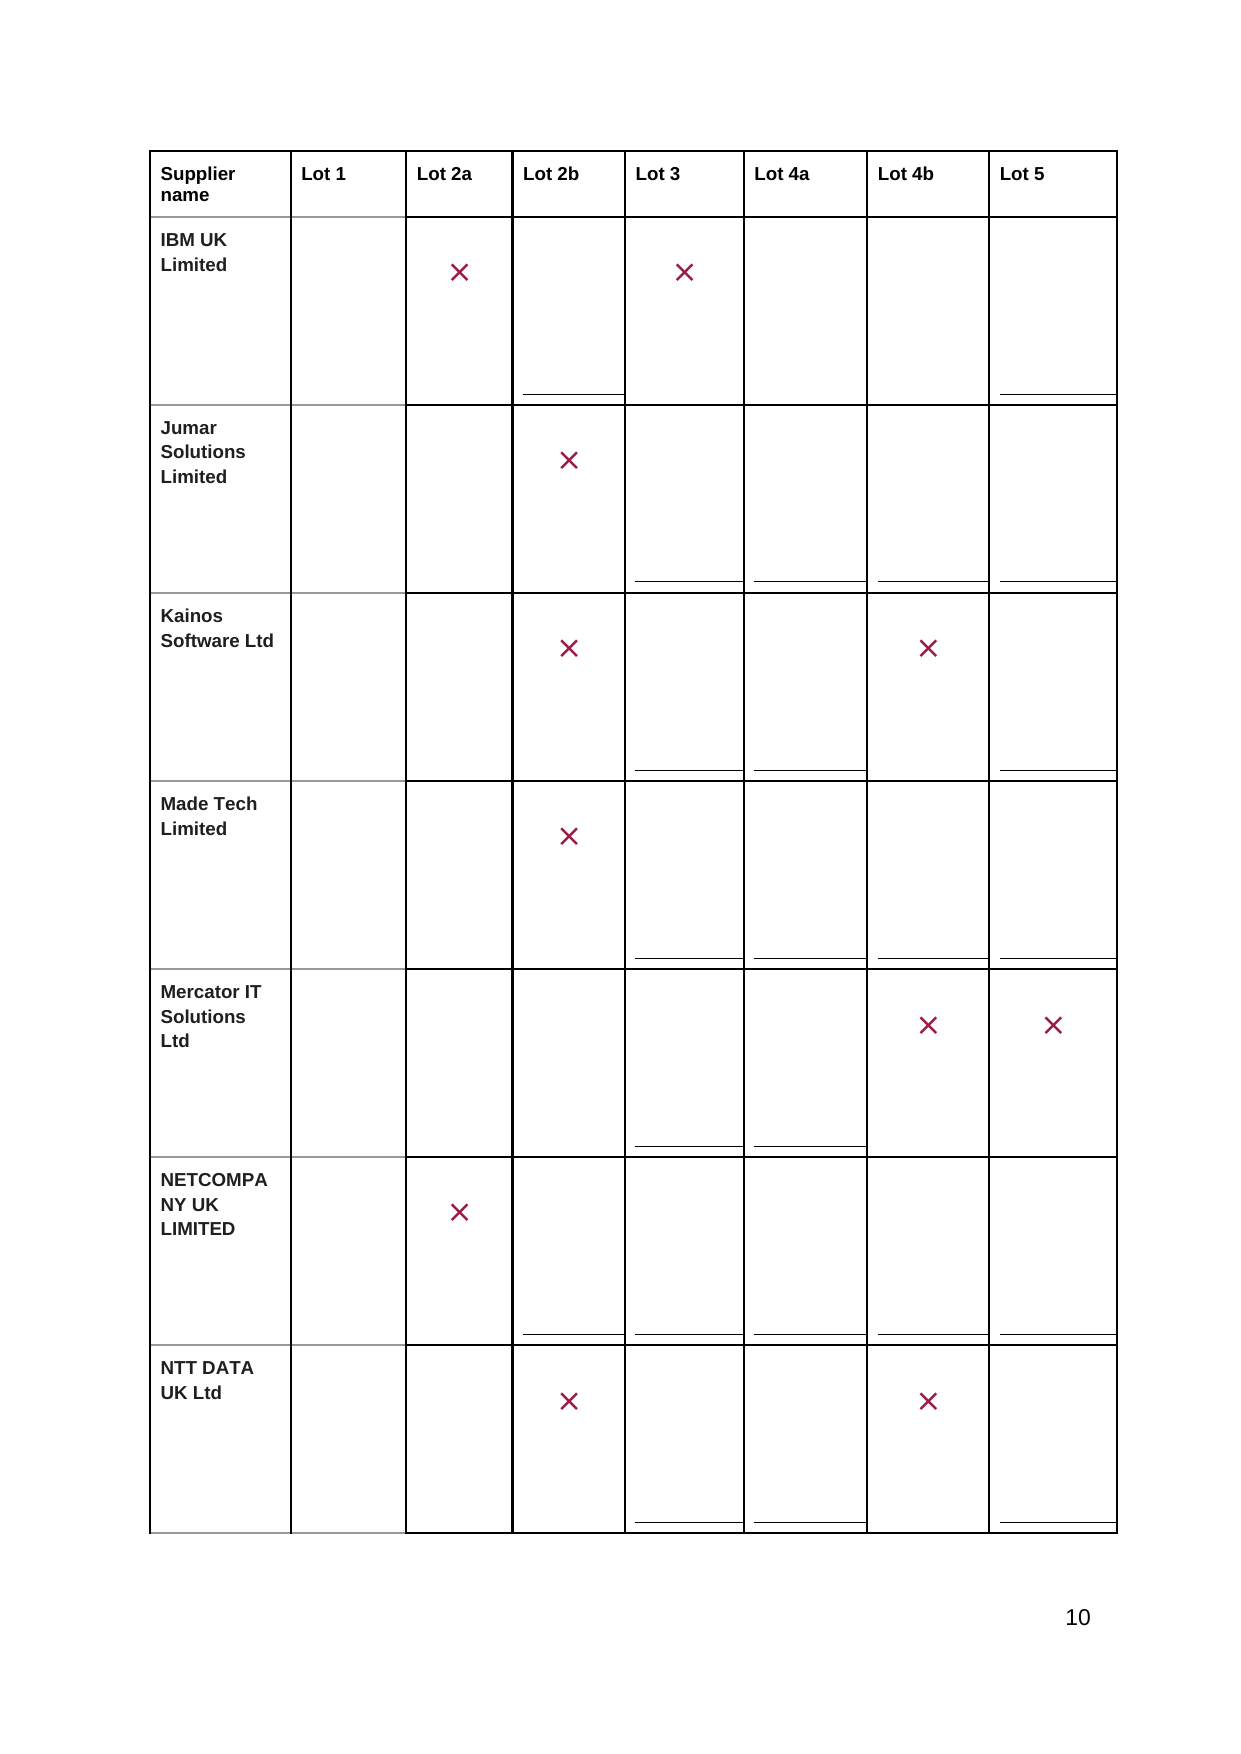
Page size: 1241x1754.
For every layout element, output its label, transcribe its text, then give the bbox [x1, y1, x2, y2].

table_cell [292, 1158, 405, 1344]
table_cell [292, 406, 405, 592]
table_cell Mercator IT Solutions Ltd [151, 970, 290, 1156]
table_cell Kainos Software Ltd [151, 594, 290, 780]
table_cell [514, 218, 624, 404]
table_cell [868, 218, 988, 404]
table_cell [292, 782, 405, 968]
table_cell ⨯ [514, 782, 624, 968]
table_cell [868, 406, 988, 592]
table_header Lot 4a [745, 152, 866, 216]
table_cell [626, 1346, 743, 1532]
table_cell [292, 1346, 405, 1532]
table_cell ⨯ [990, 970, 1116, 1156]
table_cell [292, 970, 405, 1156]
table_cell Made Tech Limited [151, 782, 290, 968]
table_header Lot 2a [407, 152, 511, 216]
table_cell NETCOMPANY UK LIMITED [151, 1158, 290, 1344]
table_header Lot 3 [626, 152, 743, 216]
table_cell ⨯ [868, 594, 988, 780]
table_header Lot 5 [990, 152, 1116, 216]
table_header Supplier name [151, 152, 290, 216]
table_cell ⨯ [514, 406, 624, 592]
table_cell [292, 594, 405, 780]
table_cell IBM UK Limited [151, 218, 290, 404]
table_cell [990, 218, 1116, 404]
table_cell [626, 782, 743, 968]
table_cell [514, 970, 624, 1156]
table_cell [990, 782, 1116, 968]
table_cell NTT DATA UK Ltd [151, 1346, 290, 1532]
table_cell [868, 1158, 988, 1344]
table_cell ⨯ [514, 1346, 624, 1532]
table_cell [407, 594, 511, 780]
table_cell [745, 1346, 866, 1532]
table_cell [745, 782, 866, 968]
table_cell [292, 218, 405, 404]
table_cell ⨯ [626, 218, 743, 404]
table_cell [407, 1346, 511, 1532]
table_cell [745, 1158, 866, 1344]
table_cell ⨯ [514, 594, 624, 780]
table_cell [626, 1158, 743, 1344]
table_cell Jumar Solutions Limited [151, 406, 290, 592]
table_cell [407, 406, 511, 592]
table_header Lot 2b [514, 152, 624, 216]
table_cell [407, 782, 511, 968]
table_cell ⨯ [407, 1158, 511, 1344]
table_cell [745, 218, 866, 404]
table_cell [514, 1158, 624, 1344]
table_cell [745, 406, 866, 592]
table_header Lot 1 [292, 152, 405, 216]
table_cell [745, 970, 866, 1156]
table_cell [626, 970, 743, 1156]
table_cell [626, 406, 743, 592]
table_cell [868, 782, 988, 968]
table_cell [990, 1158, 1116, 1344]
table_header Lot 4b [868, 152, 988, 216]
table_cell [990, 594, 1116, 780]
table_cell [990, 1346, 1116, 1532]
table_cell [407, 970, 511, 1156]
table_cell ⨯ [868, 1346, 988, 1532]
table_cell [745, 594, 866, 780]
table_cell [990, 406, 1116, 592]
table_cell [626, 594, 743, 780]
table_cell ⨯ [407, 218, 511, 404]
table_cell ⨯ [868, 970, 988, 1156]
